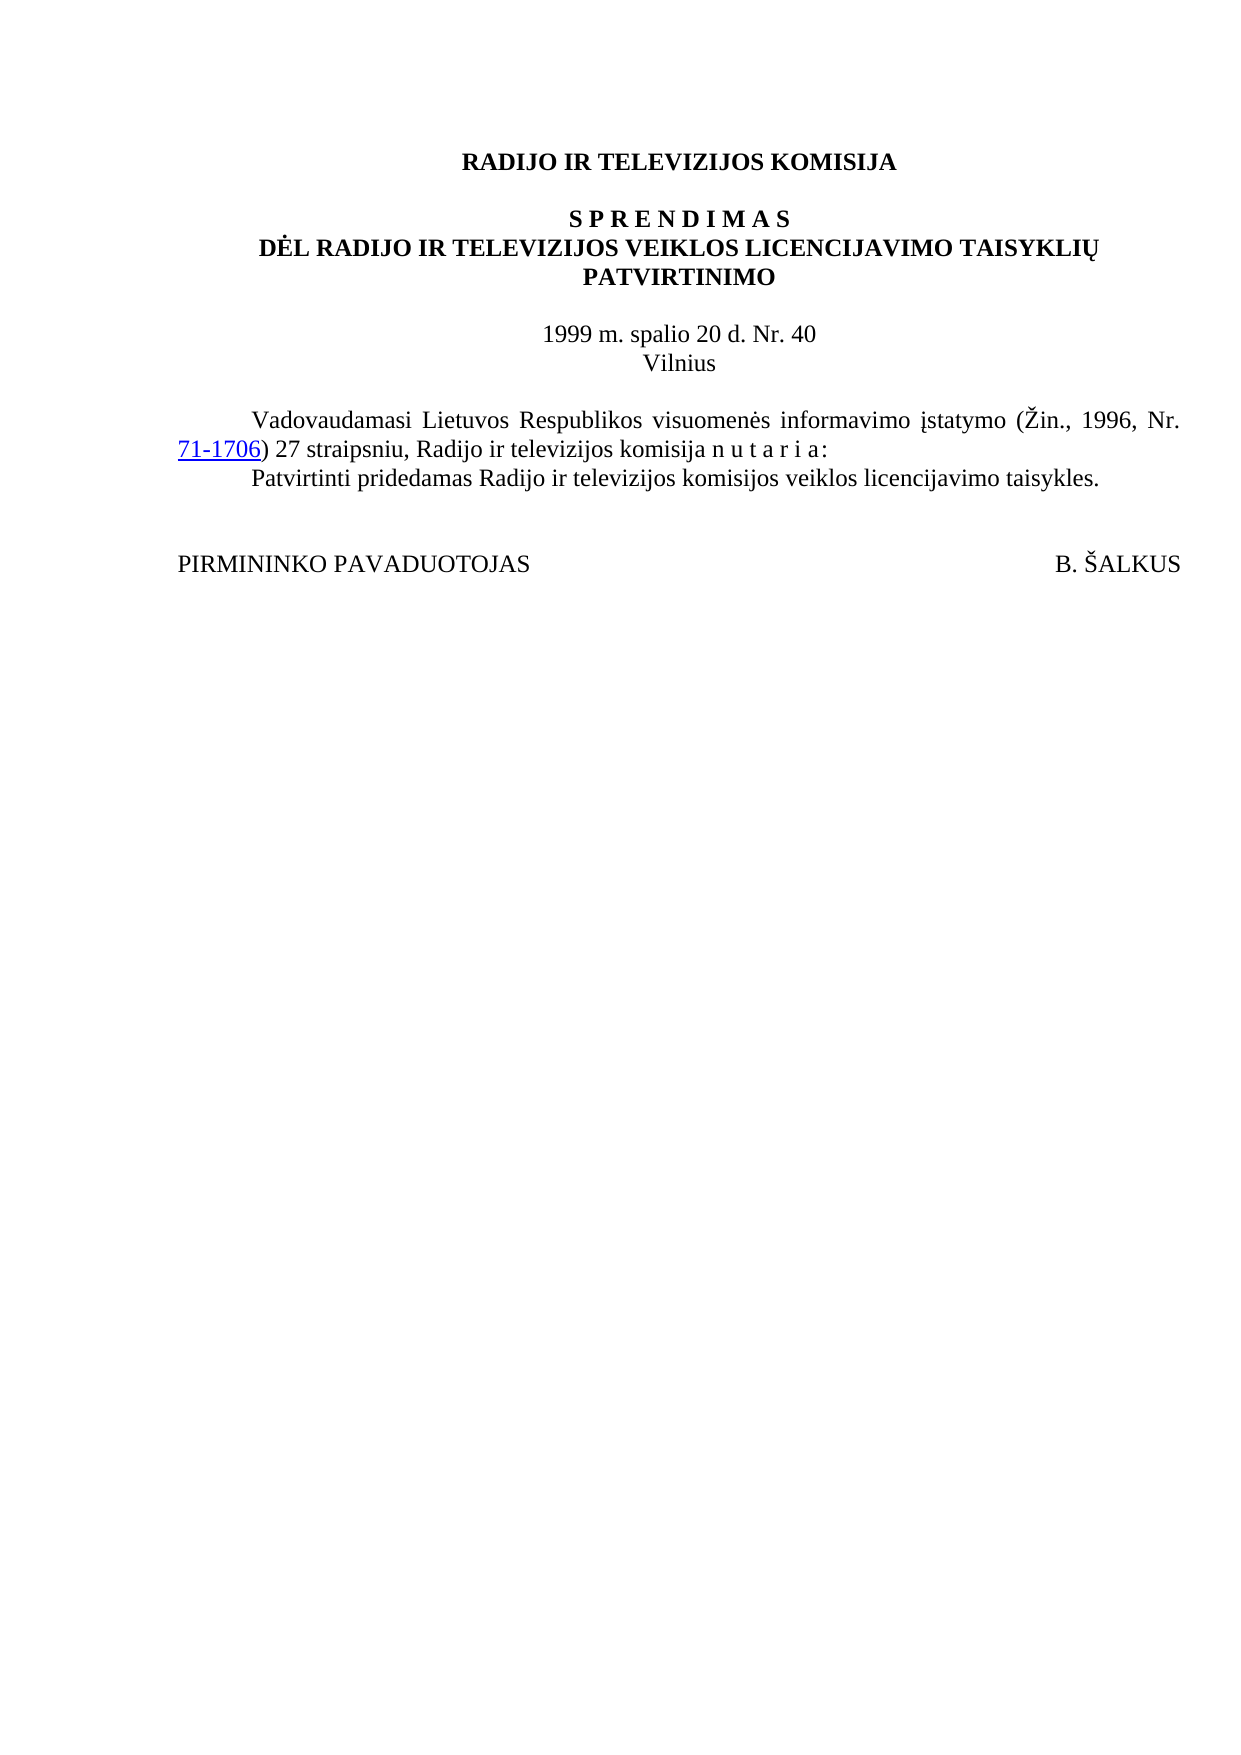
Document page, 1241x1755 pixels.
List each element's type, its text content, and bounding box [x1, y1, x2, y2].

text DĖL RADIJO IR TELEVIZIJOS VEIKLOS LICENCIJAVIMO TAISYKLIŲ PATVIRTINIMO [177, 233, 1181, 291]
text PIRMININKO PAVADUOTOJAS B. ŠALKUS [177, 549, 1181, 578]
text Vilnius [177, 348, 1181, 377]
text RADIJO IR TELEVIZIJOS KOMISIJA [177, 147, 1181, 176]
text Vadovaudamasi Lietuvos Respublikos visuomenės informavimo įstatymo (Žin., 1996, Nr. 71-1706) 27 straipsniu, Radijo ir televizijos komisija nutaria: [177, 406, 1181, 463]
text S P R E N D I M A S [177, 204, 1181, 233]
text Patvirtinti pridedamas Radijo ir televizijos komisijos veiklos licencijavimo taisykles. [177, 463, 1181, 492]
text 1999 m. spalio 20 d. Nr. 40 [177, 319, 1181, 348]
